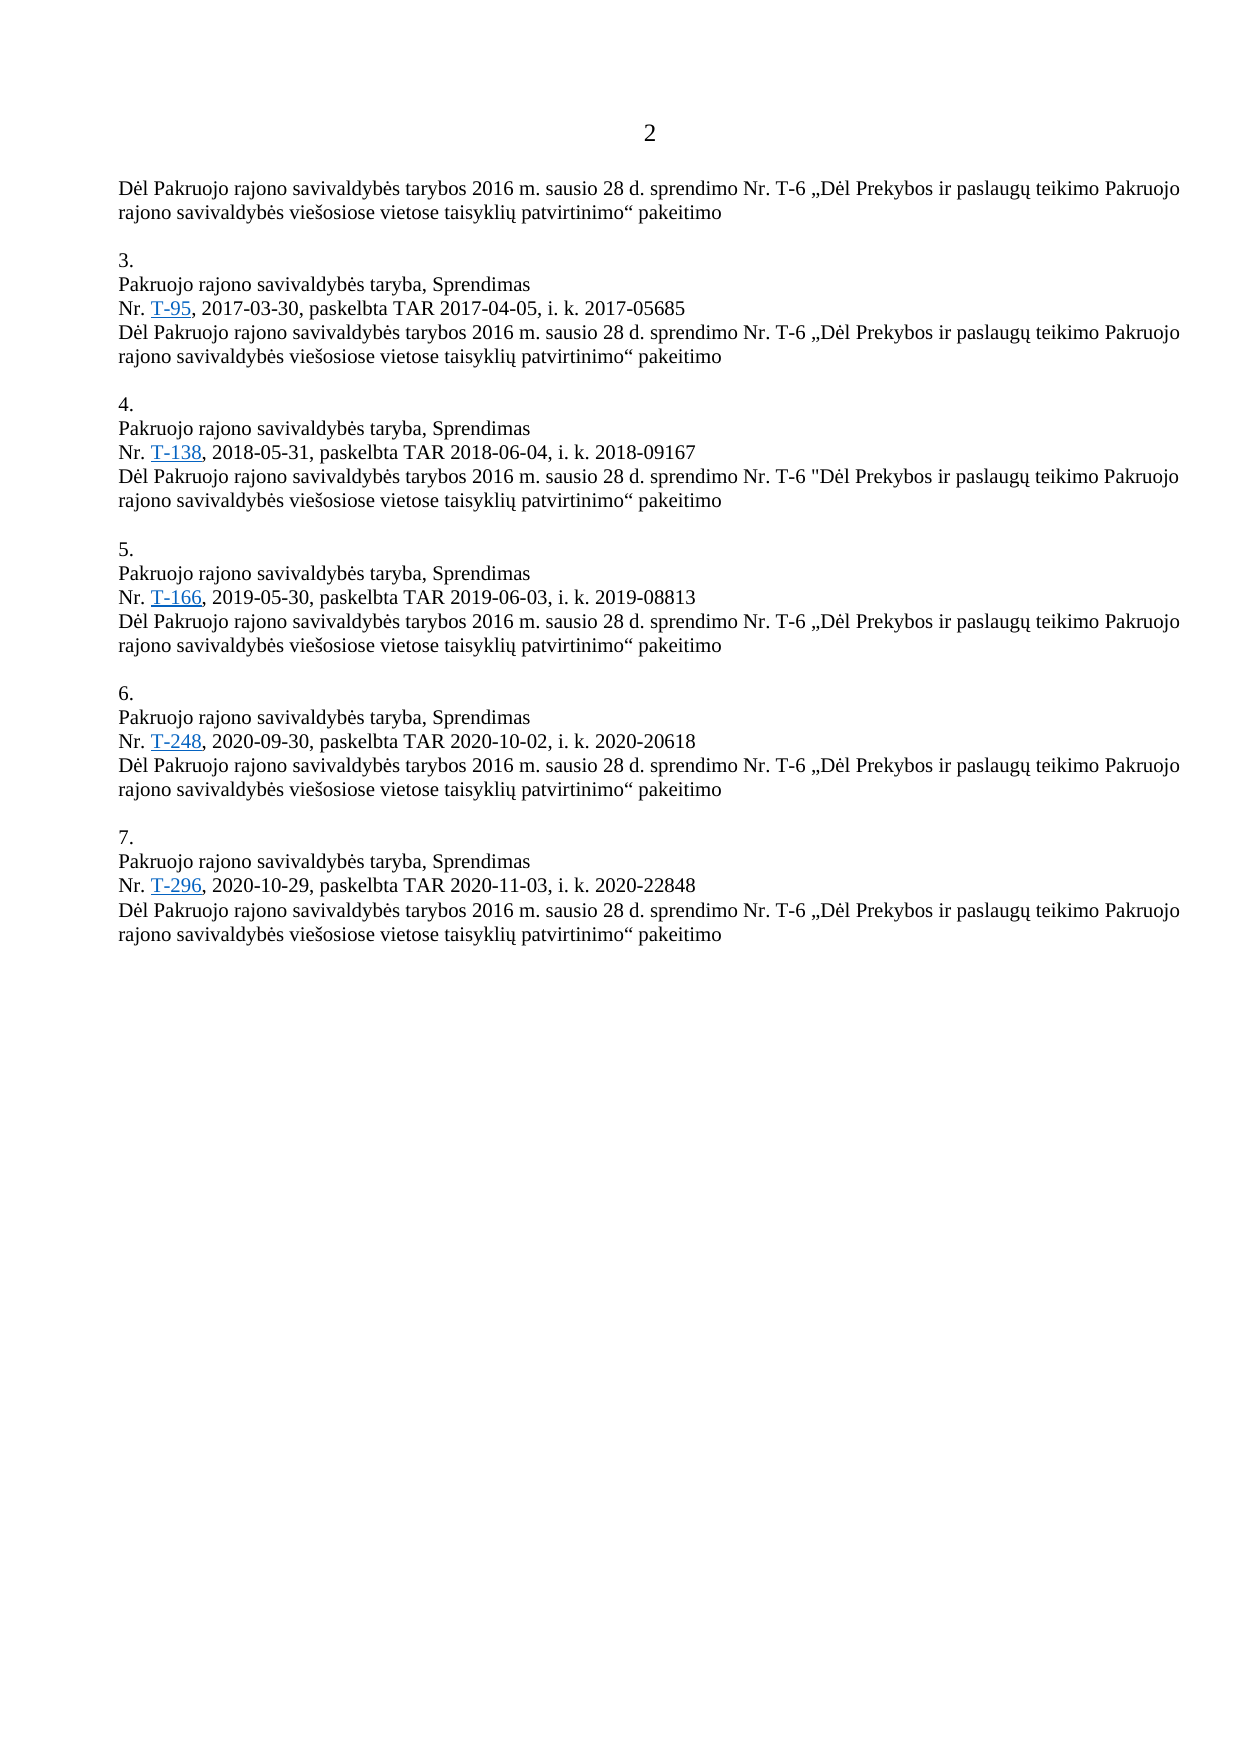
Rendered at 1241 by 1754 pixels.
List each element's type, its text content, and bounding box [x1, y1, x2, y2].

text Nr. T-296, 2020-10-29, paskelbta TAR 2020-11-03, i. k. 2020-22848 [118, 873, 1181, 897]
text Dėl Pakruojo rajono savivaldybės tarybos 2016 m. sausio 28 d. sprendimo Nr. T-6 „Dėl Prekybos ir paslaugų teikimo Pakruojo rajono savivaldybės viešosiose vietose taisyklių patvirtinimo“ pakeitimo [118, 176, 1181, 224]
text 3. [118, 248, 1181, 272]
text Dėl Pakruojo rajono savivaldybės tarybos 2016 m. sausio 28 d. sprendimo Nr. T-6 „Dėl Prekybos ir paslaugų teikimo Pakruojo rajono savivaldybės viešosiose vietose taisyklių patvirtinimo“ pakeitimo [118, 897, 1181, 946]
text Nr. T-166, 2019-05-30, paskelbta TAR 2019-06-03, i. k. 2019-08813 [118, 585, 1181, 609]
text Nr. T-95, 2017-03-30, paskelbta TAR 2017-04-05, i. k. 2017-05685 [118, 296, 1181, 320]
text Nr. T-248, 2020-09-30, paskelbta TAR 2020-10-02, i. k. 2020-20618 [118, 729, 1181, 753]
text 4. [118, 392, 1181, 416]
text Dėl Pakruojo rajono savivaldybės tarybos 2016 m. sausio 28 d. sprendimo Nr. T-6 "Dėl Prekybos ir paslaugų teikimo Pakruojo rajono savivaldybės viešosiose vietose taisyklių patvirtinimo“ pakeitimo [118, 464, 1181, 512]
text 6. [118, 681, 1181, 705]
text Pakruojo rajono savivaldybės taryba, Sprendimas [118, 416, 1181, 440]
text Dėl Pakruojo rajono savivaldybės tarybos 2016 m. sausio 28 d. sprendimo Nr. T-6 „Dėl Prekybos ir paslaugų teikimo Pakruojo rajono savivaldybės viešosiose vietose taisyklių patvirtinimo“ pakeitimo [118, 753, 1181, 801]
text Dėl Pakruojo rajono savivaldybės tarybos 2016 m. sausio 28 d. sprendimo Nr. T-6 „Dėl Prekybos ir paslaugų teikimo Pakruojo rajono savivaldybės viešosiose vietose taisyklių patvirtinimo“ pakeitimo [118, 320, 1181, 368]
text Pakruojo rajono savivaldybės taryba, Sprendimas [118, 272, 1181, 296]
text 5. [118, 537, 1181, 561]
text Pakruojo rajono savivaldybės taryba, Sprendimas [118, 705, 1181, 729]
text 7. [118, 825, 1181, 849]
text Nr. T-138, 2018-05-31, paskelbta TAR 2018-06-04, i. k. 2018-09167 [118, 440, 1181, 464]
text Pakruojo rajono savivaldybės taryba, Sprendimas [118, 849, 1181, 873]
text Pakruojo rajono savivaldybės taryba, Sprendimas [118, 561, 1181, 585]
text Dėl Pakruojo rajono savivaldybės tarybos 2016 m. sausio 28 d. sprendimo Nr. T-6 „Dėl Prekybos ir paslaugų teikimo Pakruojo rajono savivaldybės viešosiose vietose taisyklių patvirtinimo“ pakeitimo [118, 609, 1181, 657]
